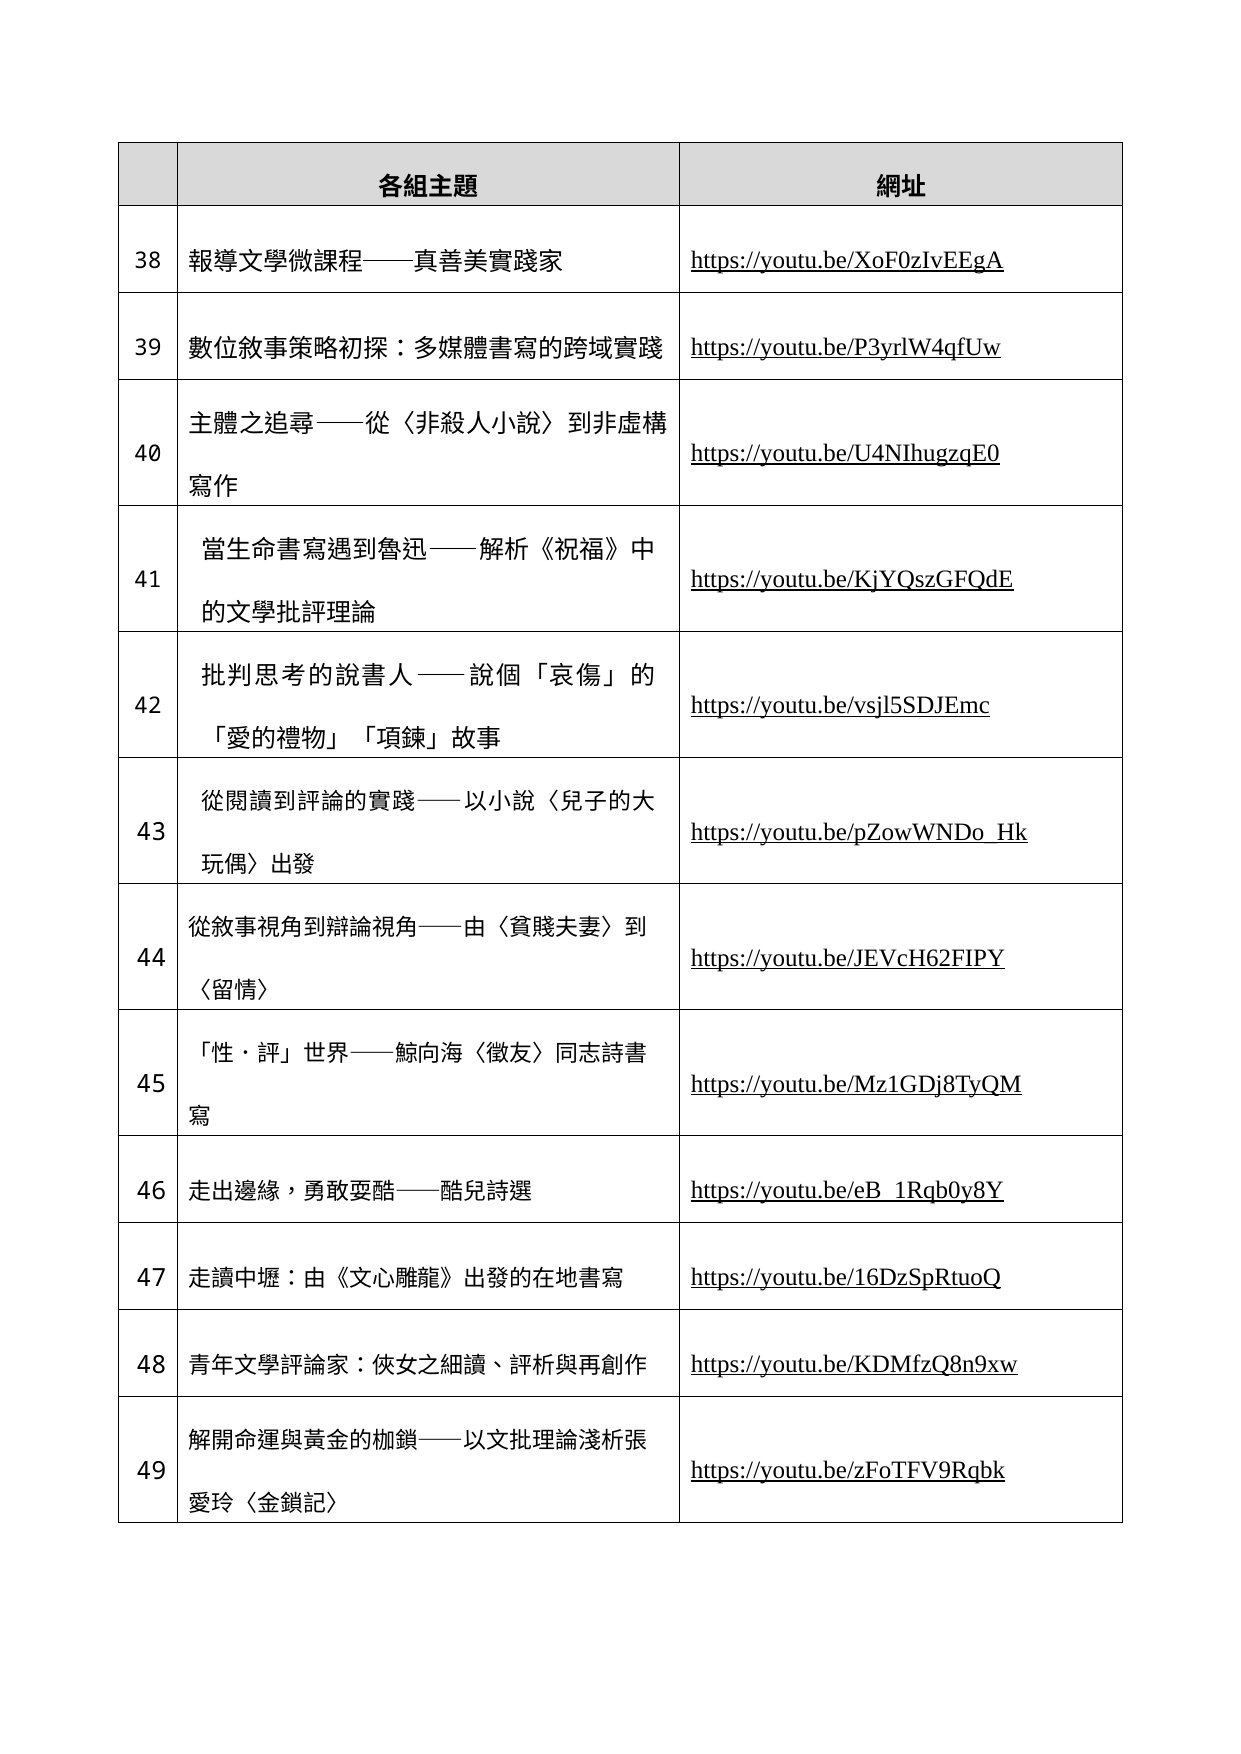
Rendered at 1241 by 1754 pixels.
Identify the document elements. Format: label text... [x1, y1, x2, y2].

table_cell https://youtu.be/U4NIhugzqE0 [680, 380, 1122, 505]
table_cell https://youtu.be/pZowWNDo_Hk [680, 758, 1122, 883]
table_cell https://youtu.be/P3yrlW4qfUw [680, 293, 1122, 379]
table_cell 38 [119, 206, 177, 292]
table_cell https://youtu.be/KjYQszGFQdE [680, 506, 1122, 631]
table_cell 走讀中壢：由《文心雕龍》出發的在地書寫 [178, 1223, 679, 1309]
table_cell 43 [119, 758, 177, 883]
table_cell 45 [119, 1010, 177, 1135]
table_cell https://youtu.be/16DzSpRtuoQ [680, 1223, 1122, 1309]
table_cell 走出邊緣，勇敢耍酷——酷兒詩選 [178, 1136, 679, 1222]
table_cell 「性．評」世界——鯨向海〈徵友〉同志詩書寫 [178, 1010, 679, 1135]
table_cell 當生命書寫遇到魯迅——解析《祝福》中的文學批評理論 [178, 506, 679, 631]
table_cell 44 [119, 884, 177, 1009]
table_cell https://youtu.be/XoF0zIvEEgA [680, 206, 1122, 292]
table_cell 解開命運與黃金的枷鎖——以文批理論淺析張愛玲〈金鎖記〉 [178, 1397, 679, 1522]
table_cell 從閱讀到評論的實踐——以小說〈兒子的大玩偶〉出發 [178, 758, 679, 883]
table_cell 47 [119, 1223, 177, 1309]
table_cell 46 [119, 1136, 177, 1222]
table_cell https://youtu.be/zFoTFV9Rqbk [680, 1397, 1122, 1522]
table_header [119, 143, 177, 205]
table_cell 41 [119, 506, 177, 631]
table_cell 40 [119, 380, 177, 505]
table_cell 數位敘事策略初探：多媒體書寫的跨域實踐 [178, 293, 679, 379]
table_cell https://youtu.be/Mz1GDj8TyQM [680, 1010, 1122, 1135]
table_cell 49 [119, 1397, 177, 1522]
table_cell 48 [119, 1310, 177, 1396]
table_header 網址 [680, 143, 1122, 205]
table_cell 青年文學評論家：俠女之細讀、評析與再創作 [178, 1310, 679, 1396]
table_cell 主體之追尋——從〈非殺人小說〉到非虛構寫作 [178, 380, 679, 505]
table_cell https://youtu.be/eB_1Rqb0y8Y [680, 1136, 1122, 1222]
table_cell 39 [119, 293, 177, 379]
table_header 各組主題 [178, 143, 679, 205]
table_cell https://youtu.be/vsjl5SDJEmc [680, 632, 1122, 757]
table_cell 報導文學微課程──真善美實踐家 [178, 206, 679, 292]
table_cell 批判思考的說書人——說個「哀傷」的「愛的禮物」「項鍊」故事 [178, 632, 679, 757]
table_cell https://youtu.be/KDMfzQ8n9xw [680, 1310, 1122, 1396]
table_cell https://youtu.be/JEVcH62FIPY [680, 884, 1122, 1009]
table_cell 42 [119, 632, 177, 757]
table_cell 從敘事視角到辯論視角——由〈貧賤夫妻〉到〈留情〉 [178, 884, 679, 1009]
